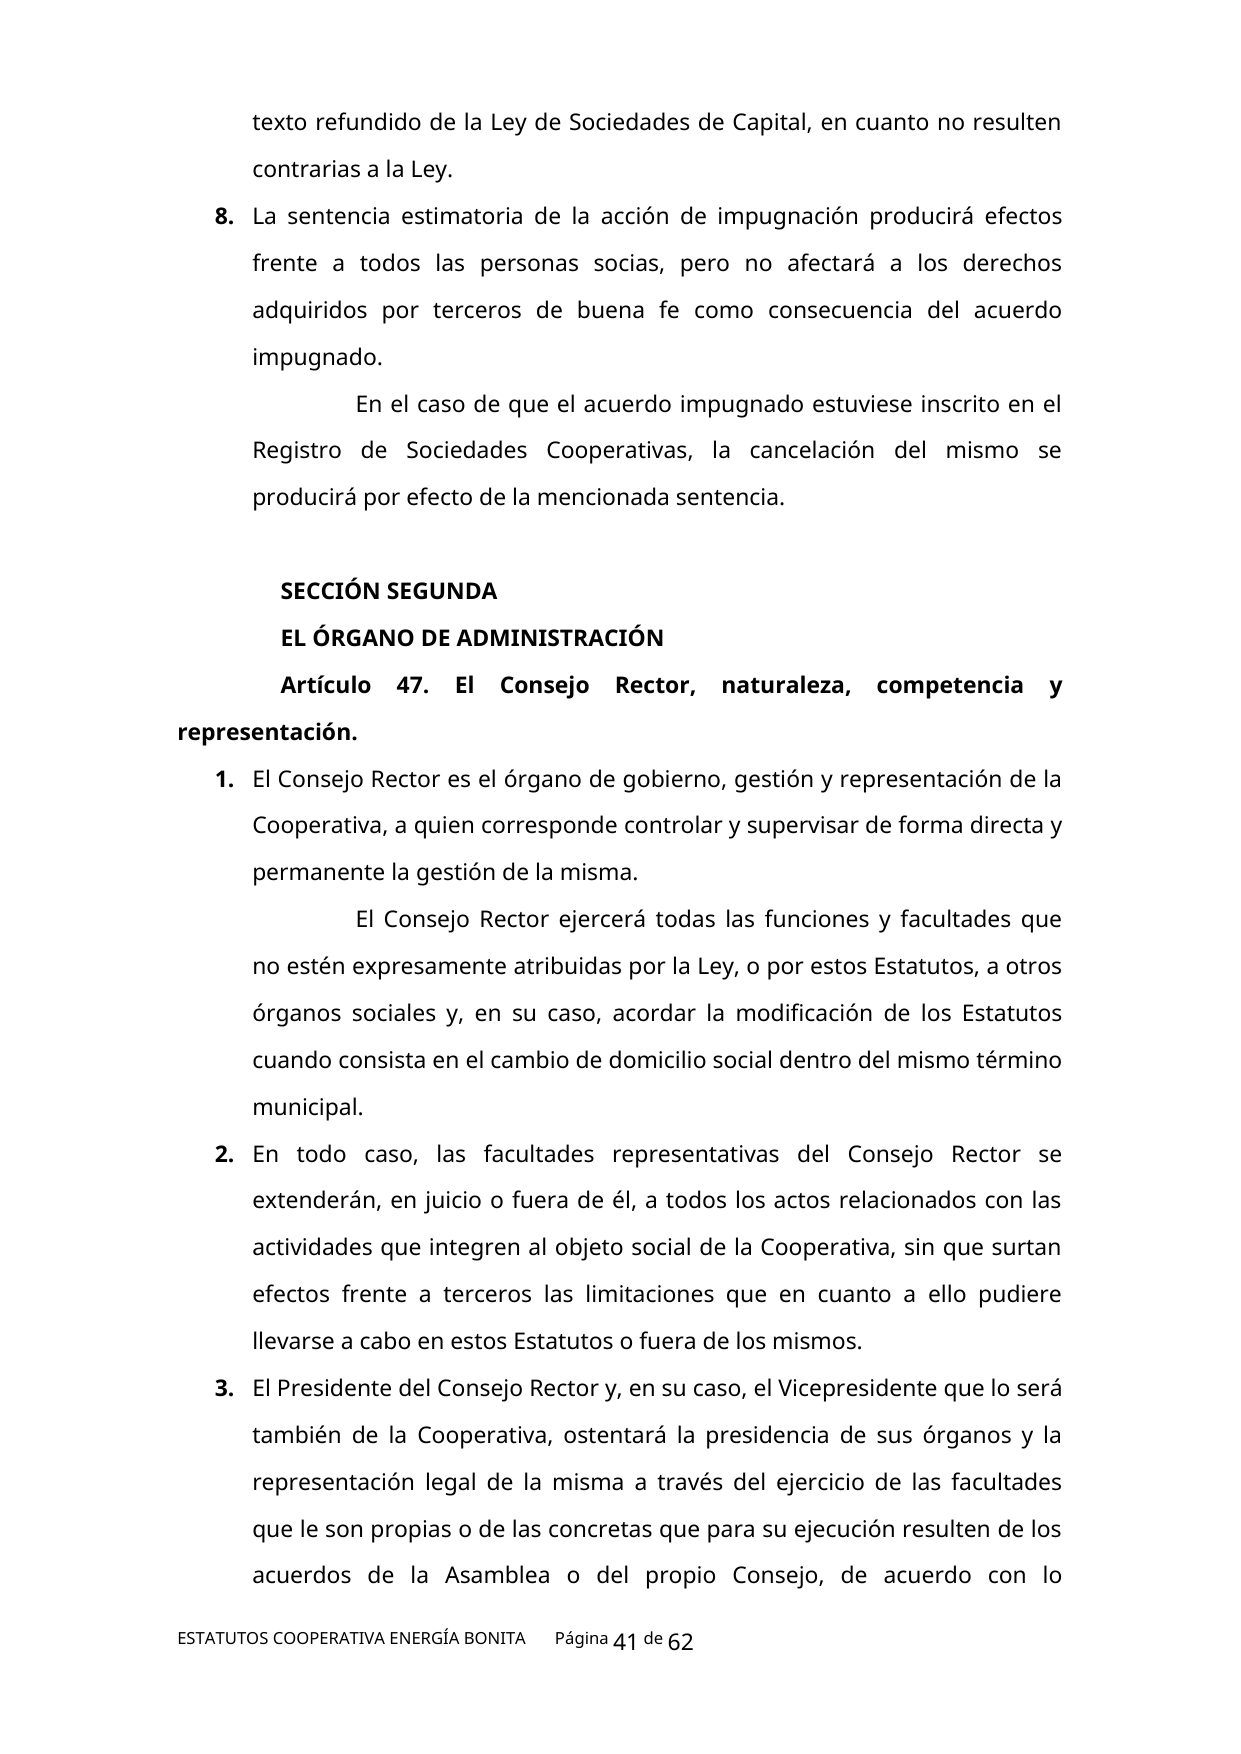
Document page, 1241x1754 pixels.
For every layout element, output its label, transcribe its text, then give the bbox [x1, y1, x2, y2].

subtitle El Consejo Rector es el órgano de gobierno, gestión y representación de la Cooperativa, a quien corresponde controlar y supervisar de forma directa y permanente la gestión de la misma. [214, 762, 1063, 887]
subtitle El Presidente del Consejo Rector y, en su caso, el Vicepresidente que lo será también de la Cooperativa, ostentará la presidencia de sus órganos y la representación legal de la misma a través del ejercicio de las facultades que le son propias o de las concretas que para su ejecución resulten de los acuerdos de la Asamblea o del propio Consejo, de acuerdo con lo [214, 1372, 1063, 1591]
subtitle El Consejo Rector ejercerá todas las funciones y facultades que no estén expresamente atribuidas por la Ley, o por estos Estatutos, a otros órganos sociales y, en su caso, acordar la modificación de los Estatutos cuando consista en el cambio de domicilio social dentro del mismo término municipal. [252, 903, 1063, 1122]
subtitle En el caso de que el acuerdo impugnado estuviese inscrito en el Registro de Sociedades Cooperativas, la cancelación del mismo se producirá por efecto de la mencionada sentencia. [252, 387, 1063, 512]
subtitle La sentencia estimatoria de la acción de impugnación producirá efectos frente a todos las personas socias, pero no afectará a los derechos adquiridos por terceros de buena fe como consecuencia del acuerdo impugnado. [214, 200, 1063, 372]
subtitle Artículo 47. El Consejo Rector, naturaleza, competencia y representación. [177, 669, 1063, 747]
subtitle SECCIÓN SEGUNDA [177, 575, 1063, 606]
subtitle En todo caso, las facultades representativas del Consejo Rector se extenderán, en juicio o fuera de él, a todos los actos relacionados con las actividades que integren al objeto social de la Cooperativa, sin que surtan efectos frente a terceros las limitaciones que en cuanto a ello pudiere llevarse a cabo en estos Estatutos o fuera de los mismos. [214, 1137, 1063, 1356]
subtitle texto refundido de la Ley de Sociedades de Capital, en cuanto no resulten contrarias a la Ley. [214, 106, 1063, 184]
subtitle EL ÓRGANO DE ADMINISTRACIÓN [177, 622, 1063, 653]
